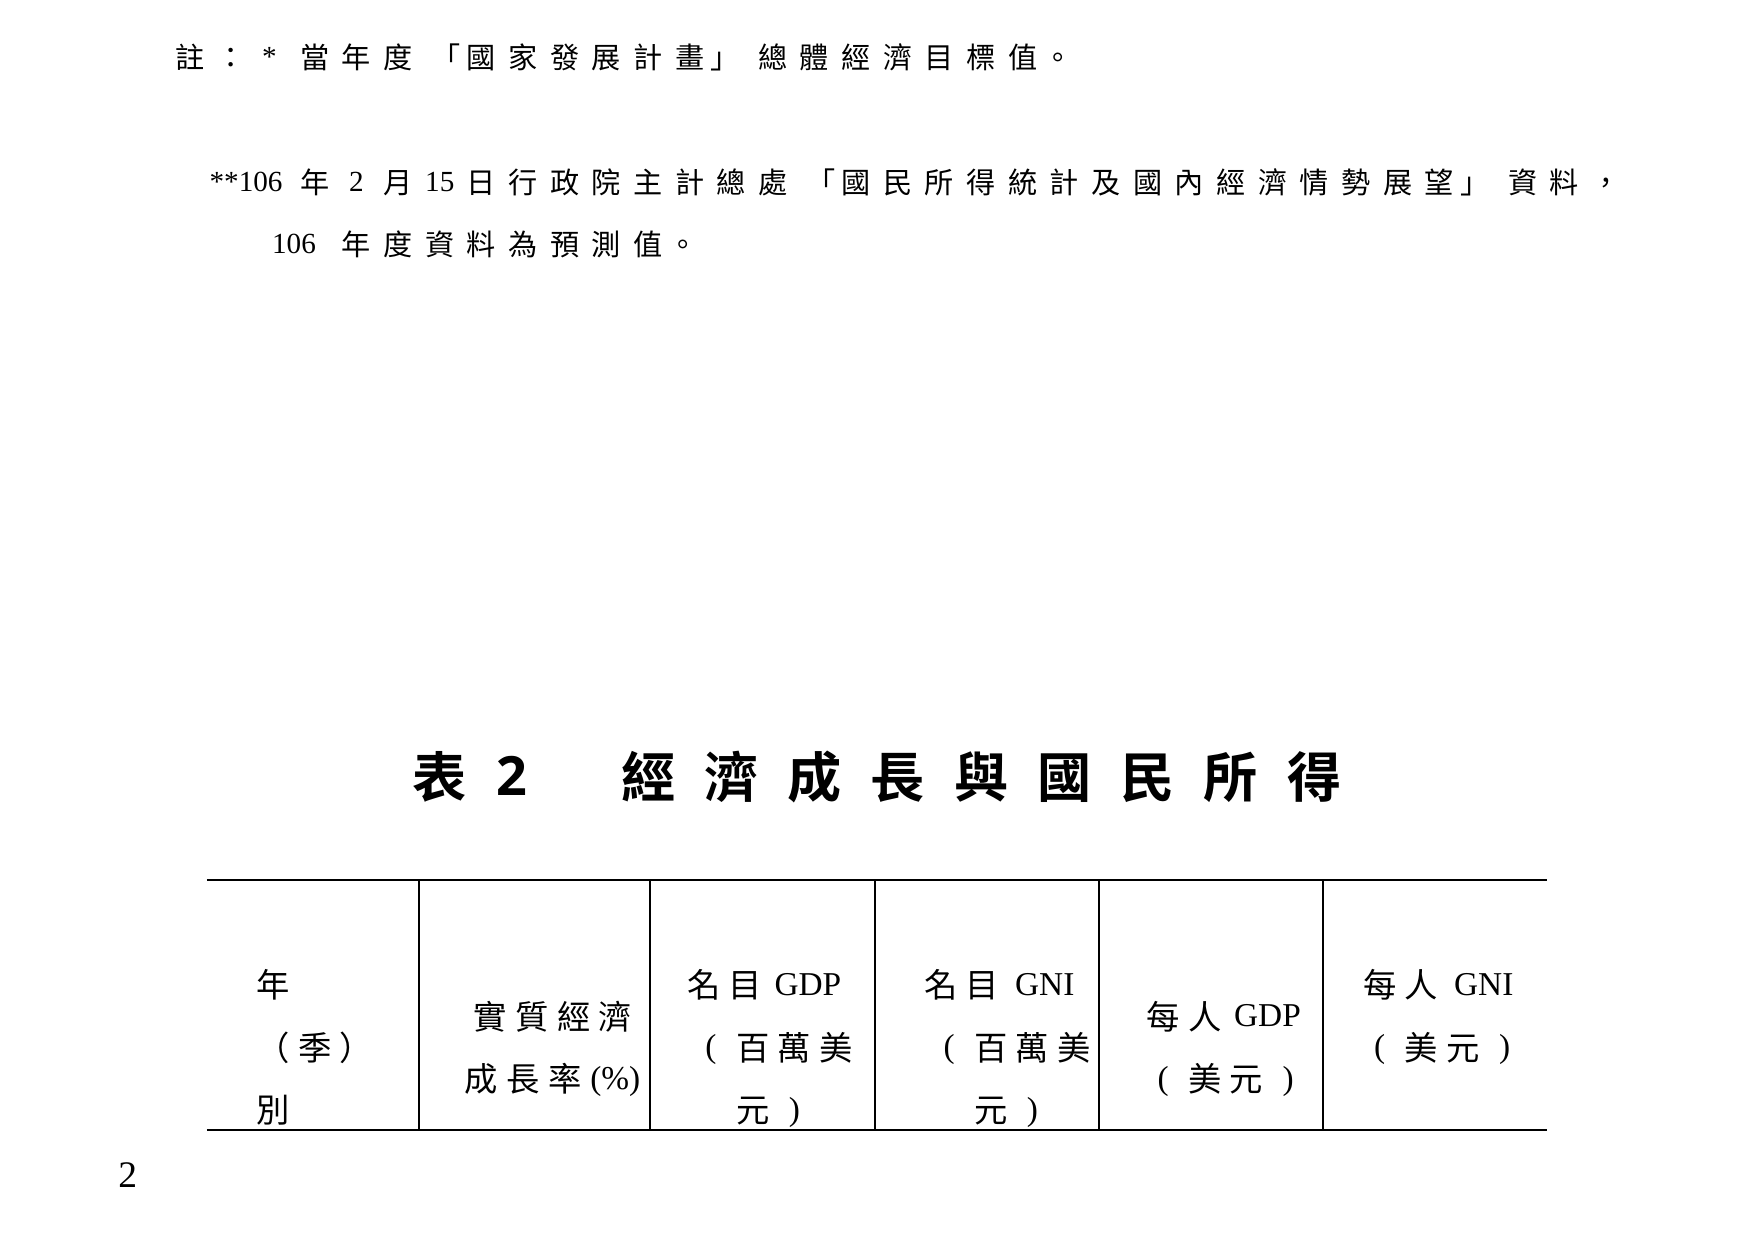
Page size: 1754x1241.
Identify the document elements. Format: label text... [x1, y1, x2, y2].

table_header 每人GDP (美元) [1100, 881, 1322, 1129]
subtitle 表2 經濟成長與國民所得 [127, 701, 1627, 826]
table_header 每人GNI (美元) [1324, 881, 1547, 1129]
text **106年2月15日行政院主計總處「國民所得統計及國內經濟情勢展望」資料，106年度資料為預測值。 [156, 139, 1627, 264]
table_header 名目GDP (百萬美元) [651, 881, 874, 1129]
text 註：* 當年度「國家發展計畫」總體經濟目標值。 [156, 14, 1627, 76]
table_header 名目GNI (百萬美元) [876, 881, 1098, 1129]
table_header 實質經濟成長率(%) [420, 881, 649, 1129]
table_header 年（季）別 [207, 881, 418, 1129]
